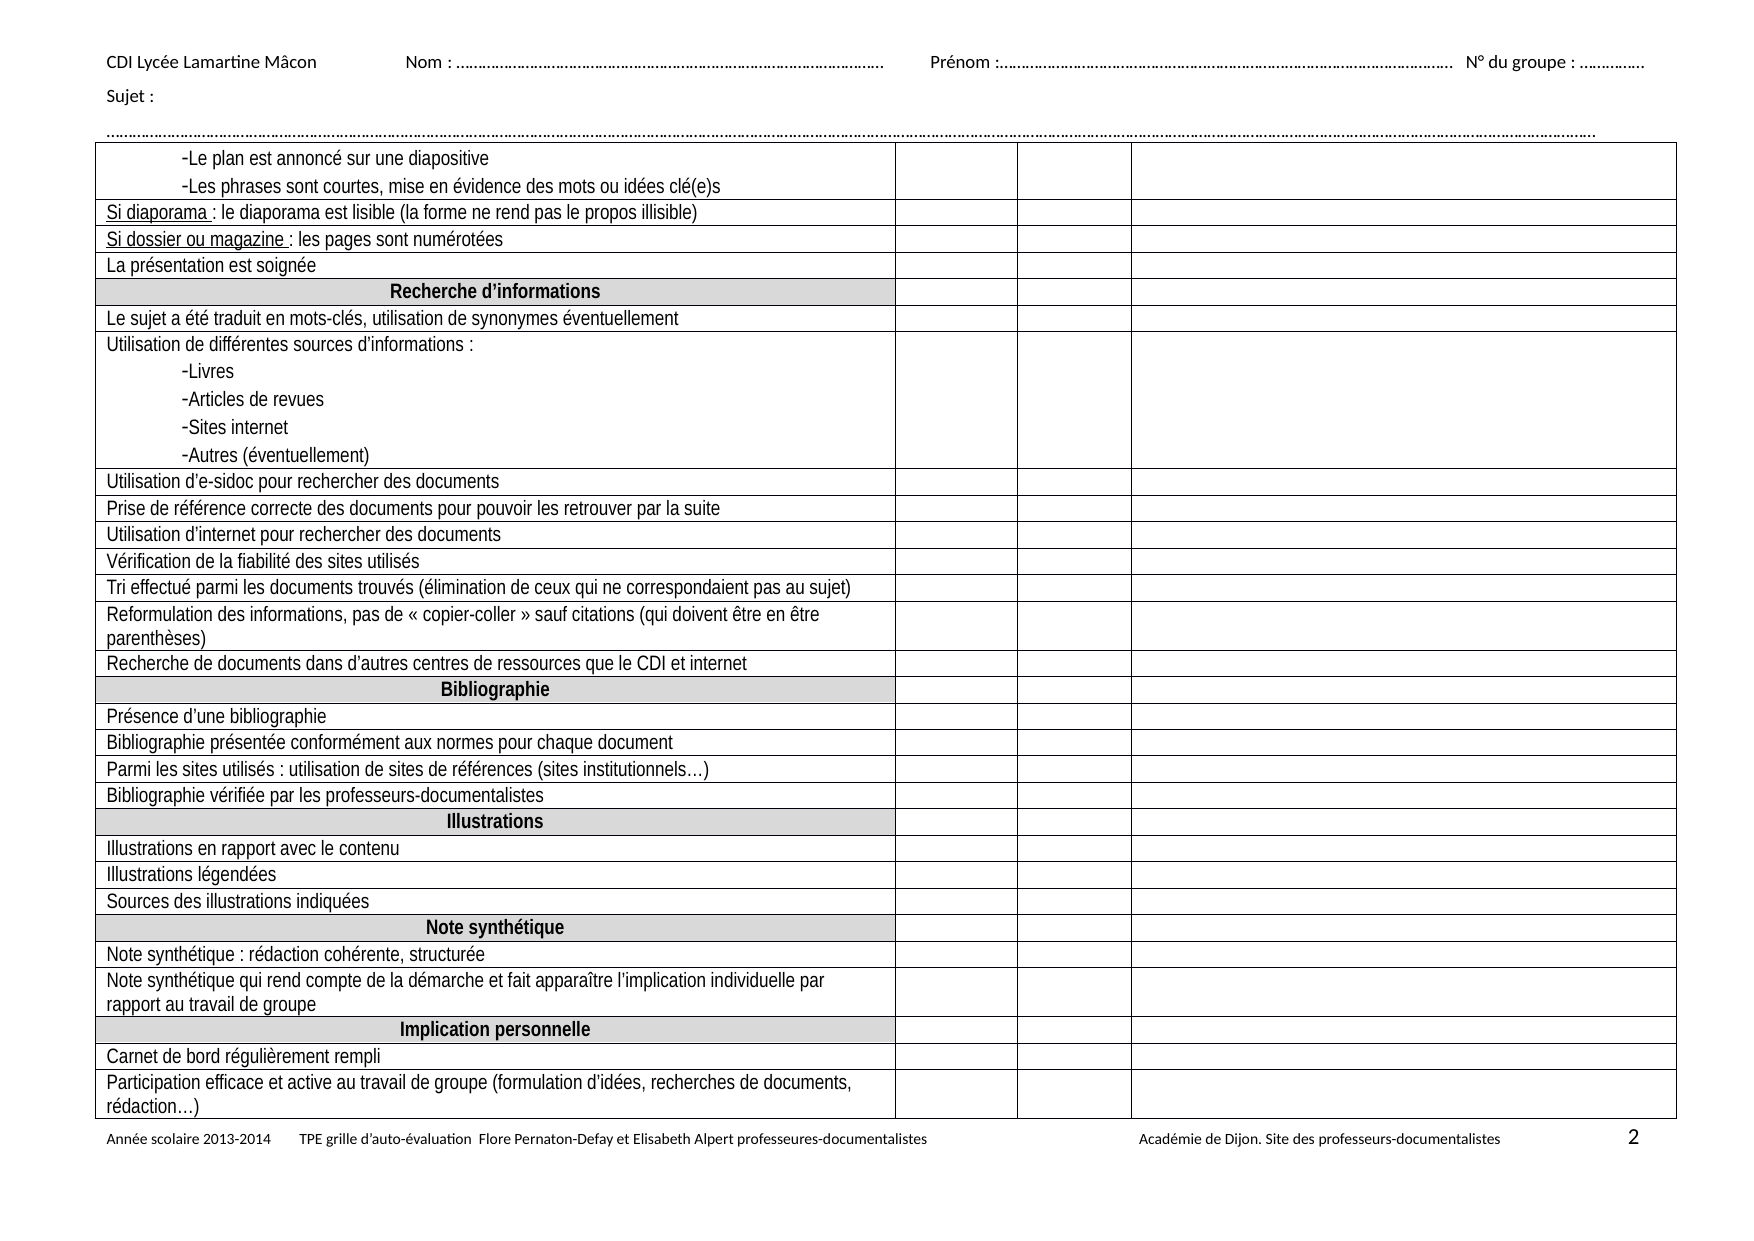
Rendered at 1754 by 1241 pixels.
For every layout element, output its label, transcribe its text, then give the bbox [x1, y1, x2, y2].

table_cell [1018, 942, 1131, 967]
table_cell [1018, 1017, 1131, 1042]
table_cell [1018, 253, 1131, 278]
table_cell Si dossier ou magazine : les pages sont numérotées [96, 226, 895, 252]
table_cell [1018, 279, 1131, 305]
table_cell [1132, 306, 1676, 331]
table_cell [1132, 143, 1676, 199]
table_cell [1018, 200, 1131, 225]
table_cell [896, 469, 1017, 495]
table_cell [1018, 968, 1131, 1016]
table_cell [1018, 549, 1131, 574]
table_cell Reformulation des informations, pas de « copier-coller » sauf citations (qui doivent être en être parenthèses) [96, 602, 895, 649]
table_cell Présence d’une bibliographie [96, 704, 895, 729]
table_cell [1018, 469, 1131, 495]
table_cell [1132, 889, 1676, 914]
table_cell [1018, 862, 1131, 888]
table_cell [1132, 496, 1676, 521]
table_cell Si diaporama : le diaporama est lisible (la forme ne rend pas le propos illisible) [96, 200, 895, 225]
table_cell [896, 253, 1017, 278]
table_cell [896, 575, 1017, 601]
table_cell [896, 809, 1017, 835]
table_cell Vérification de la fiabilité des sites utilisés [96, 549, 895, 574]
table_cell [896, 677, 1017, 702]
table_cell [896, 704, 1017, 729]
table_cell [1018, 915, 1131, 941]
table_cell [896, 332, 1017, 468]
table_cell [896, 756, 1017, 782]
table_cell [1018, 306, 1131, 331]
table_cell [1132, 783, 1676, 808]
table_cell [1132, 651, 1676, 676]
table_cell Sources des illustrations indiquées [96, 889, 895, 914]
table_cell [1018, 226, 1131, 252]
table_cell [896, 862, 1017, 888]
table_cell [1132, 968, 1676, 1016]
table_cell [896, 968, 1017, 1016]
table_cell [1132, 200, 1676, 225]
table_cell Bibliographie présentée conformément aux normes pour chaque document [96, 730, 895, 755]
table_cell Implication personnelle [96, 1017, 895, 1042]
table_cell Illustrations en rapport avec le contenu [96, 836, 895, 861]
table_cell [896, 836, 1017, 861]
table_cell [896, 1070, 1017, 1118]
table_cell Utilisation d’e-sidoc pour rechercher des documents [96, 469, 895, 495]
table_cell [1132, 1070, 1676, 1118]
table_cell [1018, 783, 1131, 808]
table_cell [896, 1017, 1017, 1042]
table_cell Recherche de documents dans d’autres centres de ressources que le CDI et internet [96, 651, 895, 676]
table_cell [1132, 602, 1676, 649]
table_cell [896, 730, 1017, 755]
table_cell La présentation est soignée [96, 253, 895, 278]
table_cell [896, 1044, 1017, 1069]
table_cell [1018, 522, 1131, 548]
table_cell [896, 226, 1017, 252]
table_cell [1018, 889, 1131, 914]
table_cell [1018, 756, 1131, 782]
table_cell [1018, 1044, 1131, 1069]
table_cell Note synthétique qui rend compte de la démarche et fait apparaître l’implication individuelle par rapport au travail de groupe [96, 968, 895, 1016]
table_cell Carnet de bord régulièrement rempli [96, 1044, 895, 1069]
table_cell [896, 522, 1017, 548]
table_cell [1018, 704, 1131, 729]
table_cell Note synthétique : rédaction cohérente, structurée [96, 942, 895, 967]
table_cell [1018, 809, 1131, 835]
table_cell [1018, 496, 1131, 521]
table_cell Utilisation d’internet pour rechercher des documents [96, 522, 895, 548]
table_cell Note synthétique [96, 915, 895, 941]
table_cell [1018, 143, 1131, 199]
table_cell [896, 783, 1017, 808]
table_cell [896, 549, 1017, 574]
table_cell [1018, 575, 1131, 601]
table_cell Le plan est annoncé sur une diapositive Les phrases sont courtes, mise en évidence des mots ou idées clé(e)s [96, 143, 895, 199]
table_cell [896, 942, 1017, 967]
table_cell Le sujet a été traduit en mots-clés, utilisation de synonymes éventuellement [96, 306, 895, 331]
table_cell [1132, 677, 1676, 702]
table_cell [1132, 549, 1676, 574]
table_cell [896, 651, 1017, 676]
table_cell [896, 889, 1017, 914]
table_cell [896, 496, 1017, 521]
table_cell Bibliographie vérifiée par les professeurs-documentalistes [96, 783, 895, 808]
table_cell Tri effectué parmi les documents trouvés (élimination de ceux qui ne correspondaient pas au sujet) [96, 575, 895, 601]
table_cell Parmi les sites utilisés : utilisation de sites de références (sites institutionnels…) [96, 756, 895, 782]
table_cell Utilisation de différentes sources d’informations : Livres Articles de revues Sites internet Autres (éventuellement) [96, 332, 895, 468]
table_cell Prise de référence correcte des documents pour pouvoir les retrouver par la suite [96, 496, 895, 521]
table_cell [1018, 602, 1131, 649]
table_cell [1132, 1044, 1676, 1069]
table_cell [896, 200, 1017, 225]
table_cell Illustrations [96, 809, 895, 835]
table_cell [1132, 836, 1676, 861]
table_cell [1018, 836, 1131, 861]
table_cell [1132, 704, 1676, 729]
table_cell Participation efficace et active au travail de groupe (formulation d’idées, recherches de documents, rédaction…) [96, 1070, 895, 1118]
table_cell [1132, 332, 1676, 468]
table_cell Bibliographie [96, 677, 895, 702]
table_cell [1132, 730, 1676, 755]
table_cell [1132, 915, 1676, 941]
table_cell [1018, 332, 1131, 468]
table_cell Illustrations légendées [96, 862, 895, 888]
table_cell [1018, 1070, 1131, 1118]
table_cell [896, 915, 1017, 941]
table_cell Recherche d’informations [96, 279, 895, 305]
table_cell [1132, 1017, 1676, 1042]
table_cell [896, 306, 1017, 331]
table_cell [1132, 226, 1676, 252]
table_cell [1132, 279, 1676, 305]
table_cell [1132, 756, 1676, 782]
table_cell [1132, 862, 1676, 888]
table_cell [1132, 809, 1676, 835]
table_cell [1132, 575, 1676, 601]
table_cell [1132, 942, 1676, 967]
table_cell [1132, 253, 1676, 278]
table_cell [1018, 677, 1131, 702]
table_cell [1132, 522, 1676, 548]
table_cell [896, 279, 1017, 305]
table_cell [1018, 651, 1131, 676]
table_cell [896, 602, 1017, 649]
table_cell [896, 143, 1017, 199]
table_cell [1132, 469, 1676, 495]
table_cell [1018, 730, 1131, 755]
